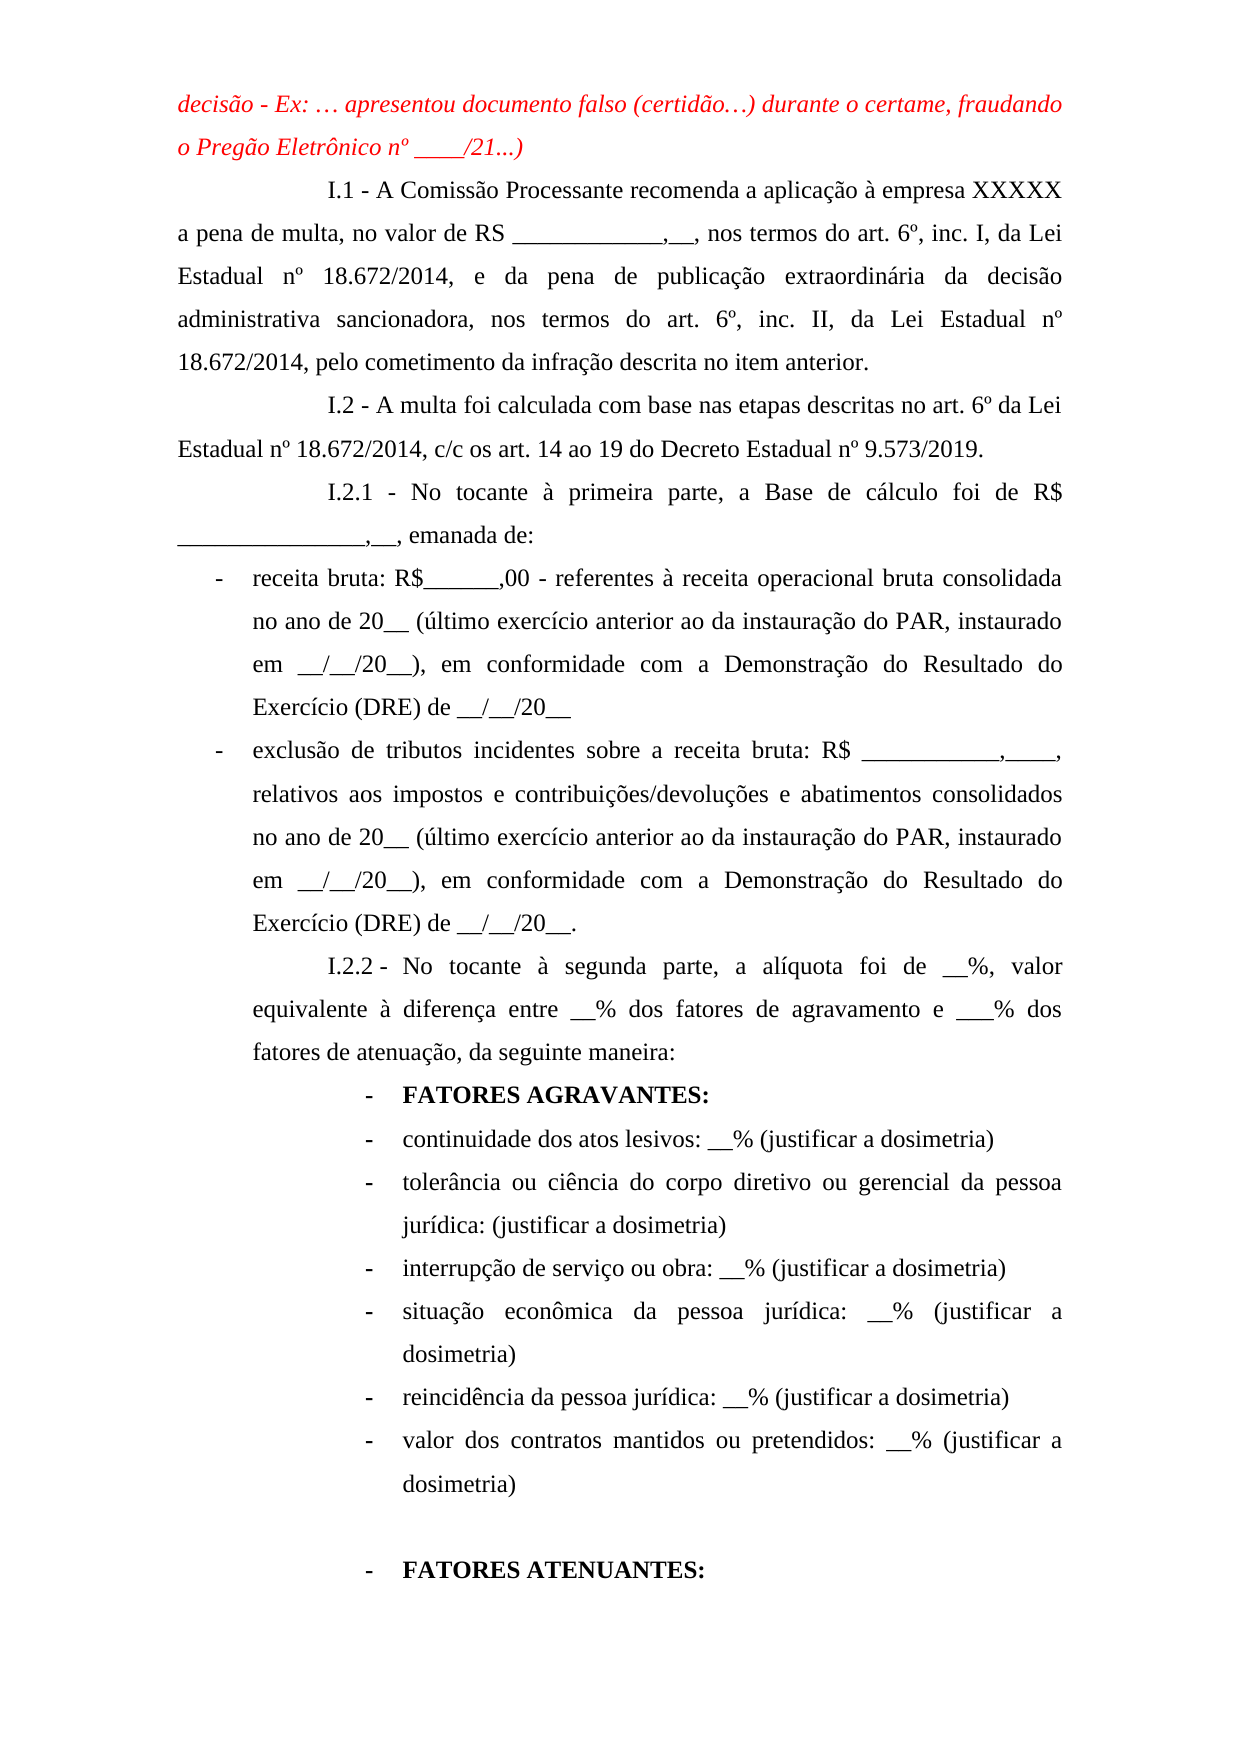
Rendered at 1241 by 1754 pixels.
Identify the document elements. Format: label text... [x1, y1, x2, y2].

list FATORES ATENUANTES: [365, 1555, 1063, 1584]
text I.2.2 - No tocante à segunda parte, a alíquota foi de __%, valor equivalente à diferença entre __% dos fatores de agravamento e ___% dos fatores de atenuação, da seguinte maneira: [252, 951, 1063, 1066]
text decisão - Ex: … apresentou documento falso (certidão…) durante o certame, fraudando o Pregão Eletrônico nº ____/21...) [177, 89, 1063, 161]
list continuidade dos atos lesivos: __% (justificar a dosimetria) [365, 1124, 1063, 1152]
list receita bruta: R$______,00 - referentes à receita operacional bruta consolidada no ano de 20__ (último exercício anterior ao da instauração do PAR, instaurado em __/__/20__), em conformidade com a Demonstração do Resultado do Exercício (DRE) de __/__/20__ [215, 563, 1063, 721]
text I.2.1 - No tocante à primeira parte, a Base de cálculo foi de R$ _______________,__, emanada de: [177, 477, 1063, 549]
text I.1 - A Comissão Processante recomenda a aplicação à empresa XXXXX a pena de multa, no valor de RS ____________,__, nos termos do art. 6º, inc. I, da Lei Estadual nº 18.672/2014, e da pena de publicação extraordinária da decisão administrativa sancionadora, nos termos do art. 6º, inc. II, da Lei Estadual nº 18.672/2014, pelo cometimento da infração descrita no item anterior. [177, 175, 1063, 376]
list reincidência da pessoa jurídica: __% (justificar a dosimetria) [365, 1382, 1063, 1411]
list FATORES AGRAVANTES: [365, 1081, 1063, 1109]
list tolerância ou ciência do corpo diretivo ou gerencial da pessoa jurídica: (justificar a dosimetria) [365, 1167, 1063, 1239]
list exclusão de tributos incidentes sobre a receita bruta: R$ ___________,____, relativos aos impostos e contribuições/devoluções e abatimentos consolidados no ano de 20__ (último exercício anterior ao da instauração do PAR, instaurado em __/__/20__), em conformidade com a Demonstração do Resultado do Exercício (DRE) de __/__/20__. [215, 736, 1063, 937]
list situação econômica da pessoa jurídica: __% (justificar a dosimetria) [365, 1296, 1063, 1368]
list valor dos contratos mantidos ou pretendidos: __% (justificar a dosimetria) [365, 1426, 1063, 1497]
list interrupção de serviço ou obra: __% (justificar a dosimetria) [365, 1253, 1063, 1282]
text I.2 - A multa foi calculada com base nas etapas descritas no art. 6º da Lei Estadual nº 18.672/2014, c/c os art. 14 ao 19 do Decreto Estadual nº 9.573/2019. [177, 391, 1063, 462]
